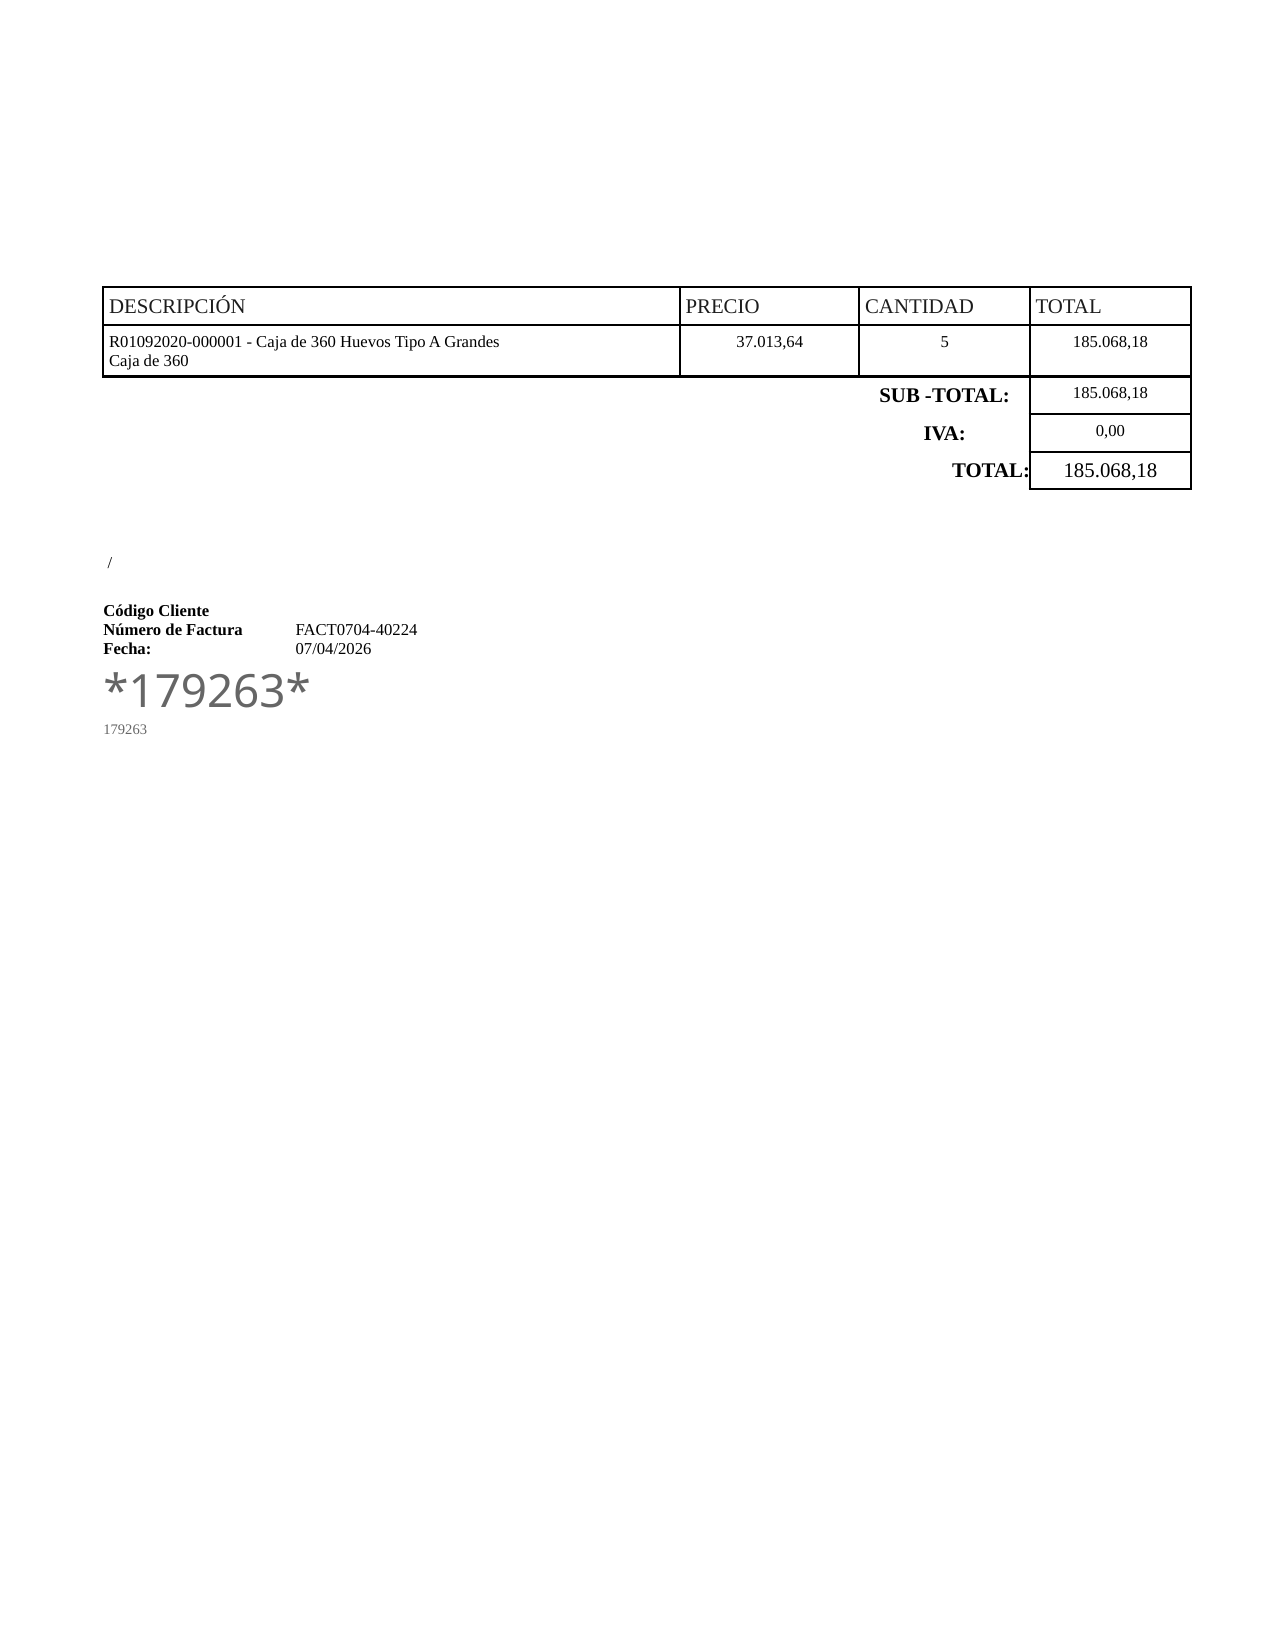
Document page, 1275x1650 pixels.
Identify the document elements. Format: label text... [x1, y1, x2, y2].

text 179263 [103, 721, 1137, 737]
table_cell FACT0704-40224 [295, 620, 517, 639]
table_cell TOTAL: [859, 451, 1029, 488]
table_cell 37.013,64 [681, 326, 858, 375]
text *179263* [103, 658, 1137, 721]
table_header DESCRIPCIÓN [104, 288, 679, 323]
table_cell SUB -TOTAL: [859, 378, 1029, 413]
table_cell [103, 534, 858, 553]
table_cell R01092020-000001 - Caja de 360 Huevos Tipo A Grandes Caja de 360 [104, 326, 679, 375]
table_cell 5 [860, 326, 1029, 375]
table_cell 07/04/2026 [295, 639, 517, 658]
table_cell Fecha: [103, 639, 295, 658]
table_cell 185.068,18 [1031, 378, 1190, 413]
table_header [103, 490, 858, 514]
table_cell 0,00 [1031, 415, 1190, 451]
table_cell / [103, 553, 858, 572]
table_cell [103, 514, 858, 533]
table_header CANTIDAD [860, 288, 1029, 323]
table_cell 185.068,18 [1031, 326, 1190, 375]
table_header [295, 601, 517, 620]
table_header PRECIO [681, 288, 858, 323]
table_cell IVA: [859, 413, 1029, 451]
table_cell [103, 378, 859, 488]
table_cell 185.068,18 [1031, 453, 1190, 488]
table_cell Número de Factura [103, 620, 295, 639]
table_header TOTAL [1031, 288, 1190, 323]
table_header Código Cliente [103, 601, 295, 620]
